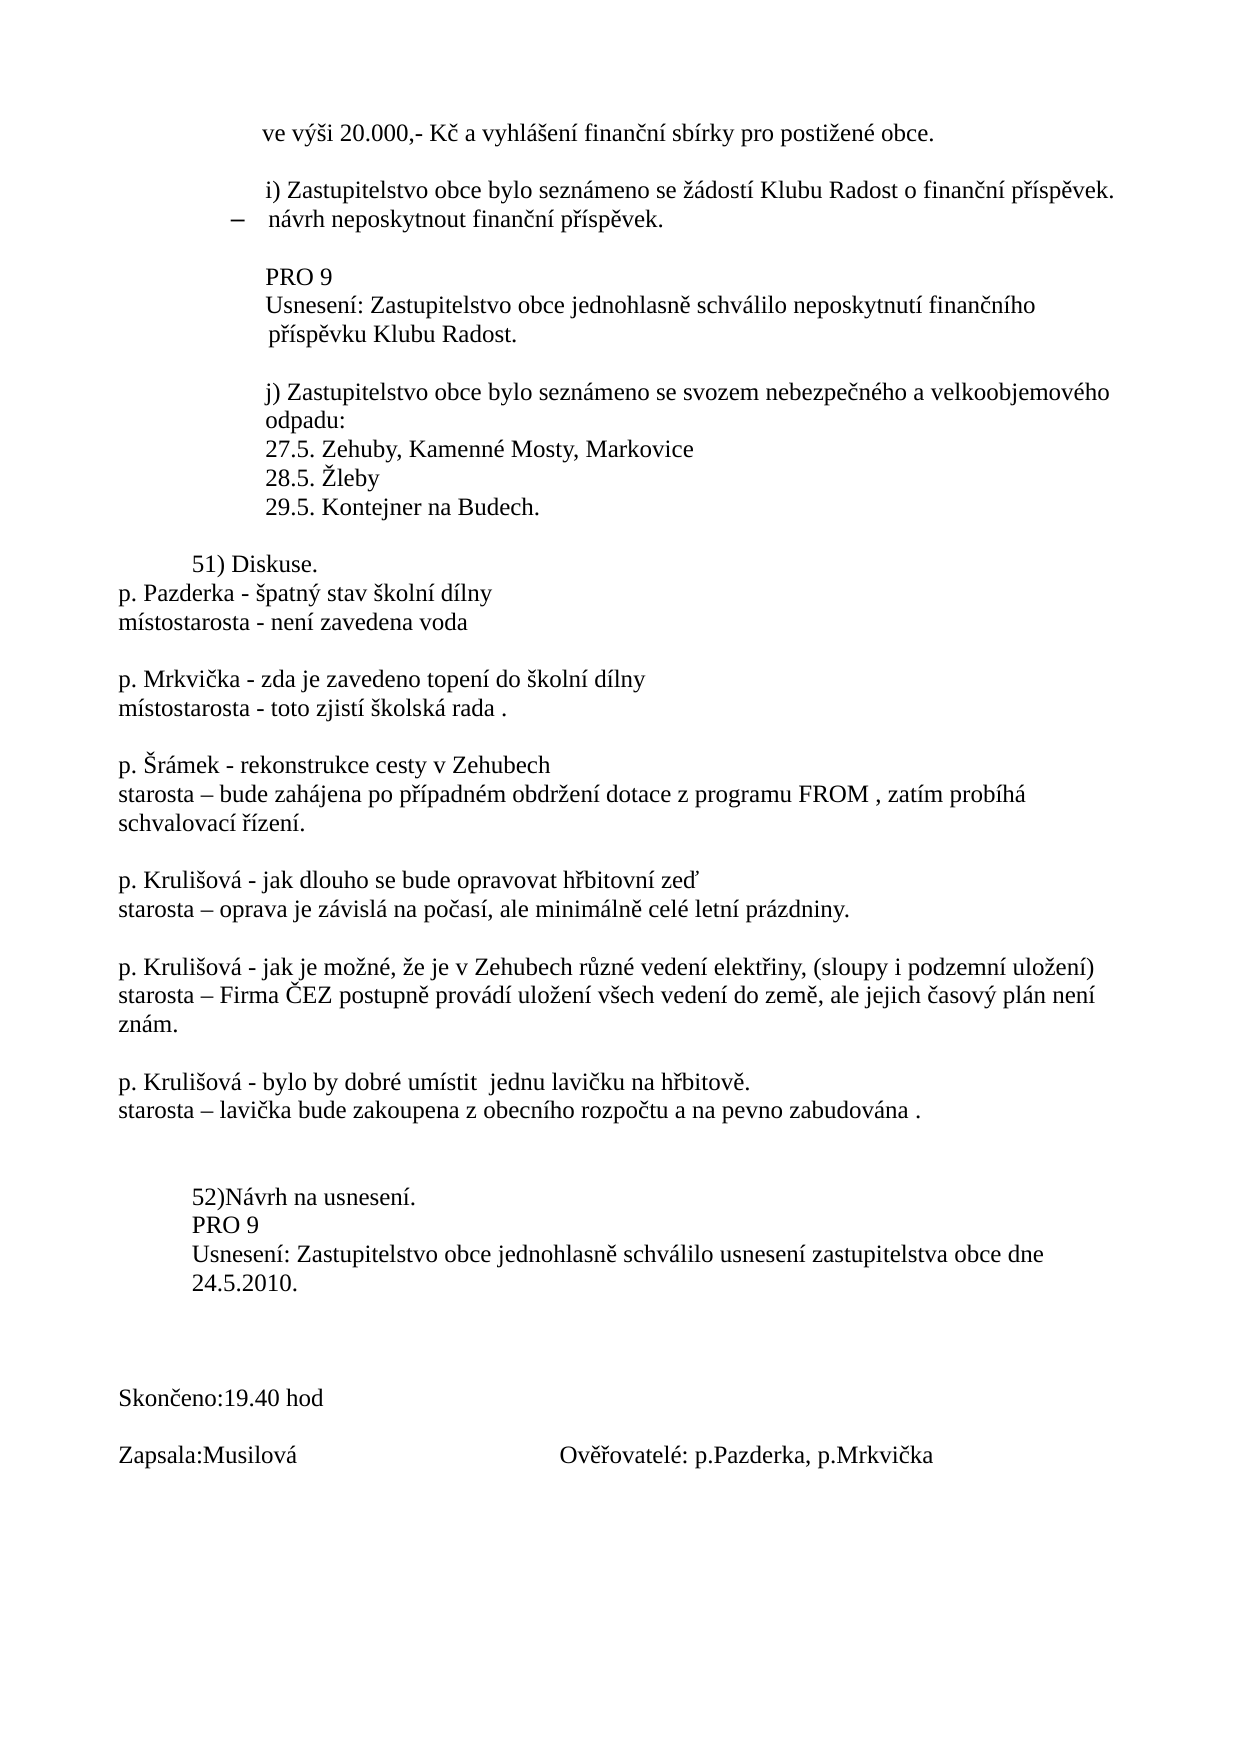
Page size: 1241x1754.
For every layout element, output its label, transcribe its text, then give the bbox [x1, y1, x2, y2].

text 29.5. Kontejner na Budech. [118, 492, 1122, 521]
text Usnesení: Zastupitelstvo obce jednohlasně schválilo usnesení zastupitelstva obce dne 24.5.2010. [118, 1239, 1122, 1297]
text p. Krulišová - bylo by dobré umístit jednu lavičku na hřbitově. [118, 1067, 1122, 1096]
text starosta – bude zahájena po případném obdržení dotace z programu FROM , zatím probíhá schvalovací řízení. [118, 779, 1122, 837]
text Zapsala:Musilová Ověřovatelé: p.Pazderka, p.Mrkvička [118, 1441, 1122, 1469]
text příspěvku Klubu Radost. [118, 319, 1122, 348]
text 52)Návrh na usnesení. [118, 1182, 1122, 1211]
text místostarosta - toto zjistí školská rada . [118, 693, 1122, 722]
text 27.5. Zehuby, Kamenné Mosty, Markovice [118, 434, 1122, 463]
text PRO 9 [118, 262, 1122, 291]
text i) Zastupitelstvo obce bylo seznámeno se žádostí Klubu Radost o finanční příspěvek. [118, 176, 1122, 204]
text starosta – Firma ČEZ postupně provádí uložení všech vedení do země, ale jejich časový plán není znám. [118, 981, 1122, 1038]
text p. Pazderka - špatný stav školní dílny [118, 578, 1122, 607]
text 51) Diskuse. [118, 549, 1122, 578]
text Usnesení: Zastupitelstvo obce jednohlasně schválilo neposkytnutí finančního [118, 291, 1122, 319]
text ve výši 20.000,- Kč a vyhlášení finanční sbírky pro postižené obce. [118, 118, 1122, 147]
text p. Krulišová - jak je možné, že je v Zehubech různé vedení elektřiny, (sloupy i podzemní uložení) [118, 952, 1122, 981]
list návrh neposkytnout finanční příspěvek. [231, 204, 1122, 233]
text j) Zastupitelstvo obce bylo seznámeno se svozem nebezpečného a velkoobjemového odpadu: [118, 377, 1122, 434]
text 28.5. Žleby [118, 463, 1122, 492]
text starosta – oprava je závislá na počasí, ale minimálně celé letní prázdniny. [118, 894, 1122, 923]
text p. Mrkvička - zda je zavedeno topení do školní dílny [118, 664, 1122, 693]
text starosta – lavička bude zakoupena z obecního rozpočtu a na pevno zabudována . [118, 1096, 1122, 1124]
text PRO 9 [118, 1211, 1122, 1239]
text p. Šrámek - rekonstrukce cesty v Zehubech [118, 751, 1122, 779]
text p. Krulišová - jak dlouho se bude opravovat hřbitovní zeď [118, 866, 1122, 894]
text místostarosta - není zavedena voda [118, 607, 1122, 636]
text Skončeno:19.40 hod [118, 1383, 1122, 1412]
